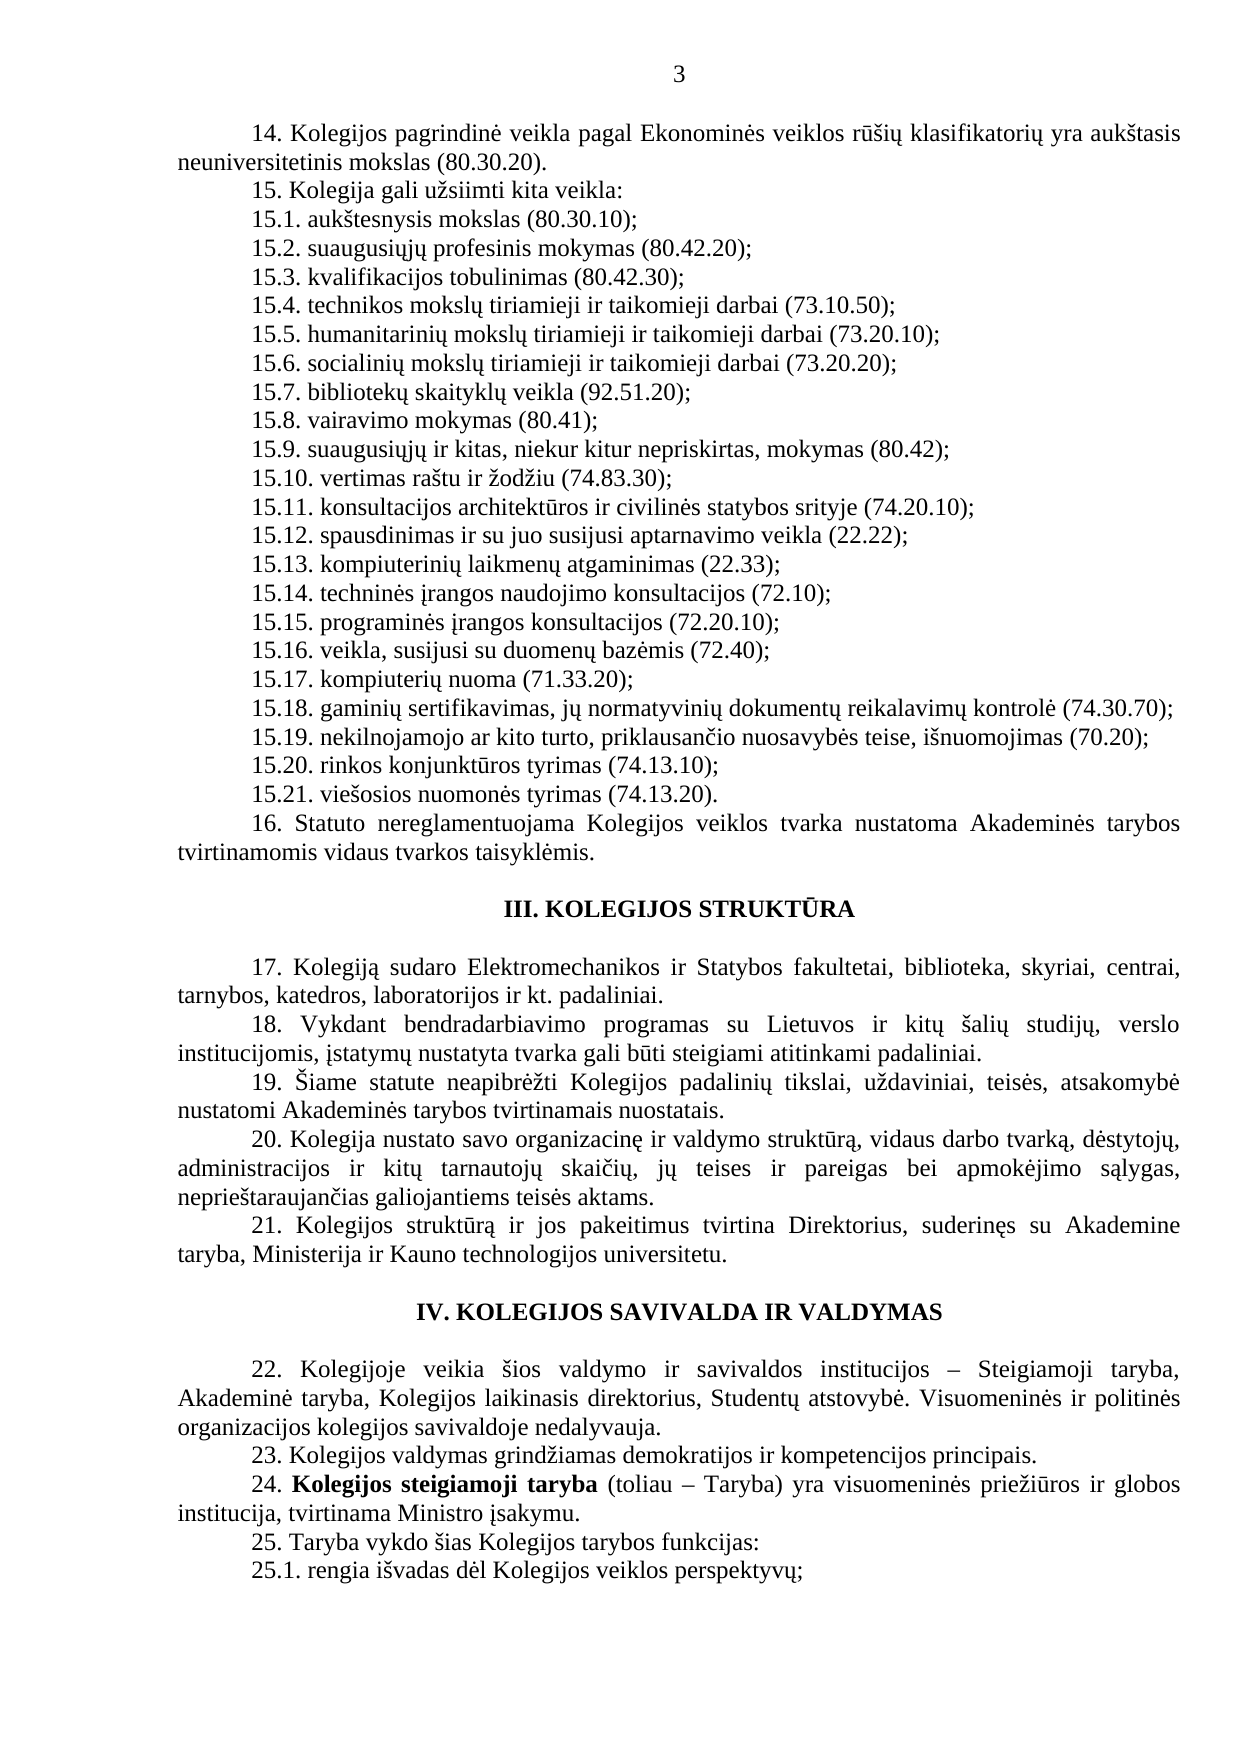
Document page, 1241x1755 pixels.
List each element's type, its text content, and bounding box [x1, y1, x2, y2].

text III. KOLEGIJOS STRUKTŪRA [177, 894, 1181, 923]
text 15.11. konsultacijos architektūros ir civilinės statybos srityje (74.20.10); [177, 492, 1181, 521]
text 15.21. viešosios nuomonės tyrimas (74.13.20). [177, 779, 1181, 808]
text 19. Šiame statute neapibrėžti Kolegijos padalinių tikslai, uždaviniai, teisės, atsakomybė nustatomi Akademinės tarybos tvirtinamais nuostatais. [177, 1067, 1181, 1124]
text 20. Kolegija nustato savo organizacinę ir valdymo struktūrą, vidaus darbo tvarką, dėstytojų, administracijos ir kitų tarnautojų skaičių, jų teises ir pareigas bei apmokėjimo sąlygas, neprieštaraujančias galiojantiems teisės aktams. [177, 1124, 1181, 1211]
text 15.2. suaugusiųjų profesinis mokymas (80.42.20); [177, 233, 1181, 262]
text IV. KOLEGIJOS SAVIVALDA IR VALDYMAS [177, 1297, 1181, 1326]
text 15.13. kompiuterinių laikmenų atgaminimas (22.33); [177, 549, 1181, 578]
text 15.8. vairavimo mokymas (80.41); [177, 406, 1181, 434]
text 21. Kolegijos struktūrą ir jos pakeitimus tvirtina Direktorius, suderinęs su Akademine taryba, Ministerija ir Kauno technologijos universitetu. [177, 1211, 1181, 1268]
text 23. Kolegijos valdymas grindžiamas demokratijos ir kompetencijos principais. [177, 1441, 1181, 1469]
text 15.1. aukštesnysis mokslas (80.30.10); [177, 204, 1181, 233]
text 15.7. bibliotekų skaityklų veikla (92.51.20); [177, 377, 1181, 406]
text 15.14. techninės įrangos naudojimo konsultacijos (72.10); [177, 578, 1181, 607]
text 25.1. rengia išvadas dėl Kolegijos veiklos perspektyvų; [177, 1556, 1181, 1584]
text 15.12. spausdinimas ir su juo susijusi aptarnavimo veikla (22.22); [177, 521, 1181, 549]
text 14. Kolegijos pagrindinė veikla pagal Ekonominės veiklos rūšių klasifikatorių yra aukštasis neuniversitetinis mokslas (80.30.20). [177, 118, 1181, 176]
text 15.3. kvalifikacijos tobulinimas (80.42.30); [177, 262, 1181, 291]
text 18. Vykdant bendradarbiavimo programas su Lietuvos ir kitų šalių studijų, verslo institucijomis, įstatymų nustatyta tvarka gali būti steigiami atitinkami padaliniai. [177, 1009, 1181, 1067]
text 25. Taryba vykdo šias Kolegijos tarybos funkcijas: [177, 1527, 1181, 1556]
text 24. Kolegijos steigiamoji taryba (toliau – Taryba) yra visuomeninės priežiūros ir globos institucija, tvirtinama Ministro įsakymu. [177, 1469, 1181, 1527]
text 15.9. suaugusiųjų ir kitas, niekur kitur nepriskirtas, mokymas (80.42); [177, 434, 1181, 463]
text 15.18. gaminių sertifikavimas, jų normatyvinių dokumentų reikalavimų kontrolė (74.30.70); [177, 693, 1181, 722]
text 15.4. technikos mokslų tiriamieji ir taikomieji darbai (73.10.50); [177, 291, 1181, 319]
text 16. Statuto nereglamentuojama Kolegijos veiklos tvarka nustatoma Akademinės tarybos tvirtinamomis vidaus tvarkos taisyklėmis. [177, 808, 1181, 866]
text 15.5. humanitarinių mokslų tiriamieji ir taikomieji darbai (73.20.10); [177, 319, 1181, 348]
text 15.10. vertimas raštu ir žodžiu (74.83.30); [177, 463, 1181, 492]
text 15. Kolegija gali užsiimti kita veikla: [177, 176, 1181, 204]
text 22. Kolegijoje veikia šios valdymo ir savivaldos institucijos – Steigiamoji taryba, Akademinė taryba, Kolegijos laikinasis direktorius, Studentų atstovybė. Visuomeninės ir politinės organizacijos kolegijos savivaldoje nedalyvauja. [177, 1354, 1181, 1441]
text 15.6. socialinių mokslų tiriamieji ir taikomieji darbai (73.20.20); [177, 348, 1181, 377]
text 15.16. veikla, susijusi su duomenų bazėmis (72.40); [177, 636, 1181, 664]
text 15.20. rinkos konjunktūros tyrimas (74.13.10); [177, 751, 1181, 779]
text 17. Kolegiją sudaro Elektromechanikos ir Statybos fakultetai, biblioteka, skyriai, centrai, tarnybos, katedros, laboratorijos ir kt. padaliniai. [177, 952, 1181, 1009]
text 15.15. programinės įrangos konsultacijos (72.20.10); [177, 607, 1181, 636]
text 15.19. nekilnojamojo ar kito turto, priklausančio nuosavybės teise, išnuomojimas (70.20); [177, 722, 1181, 751]
text 15.17. kompiuterių nuoma (71.33.20); [177, 664, 1181, 693]
